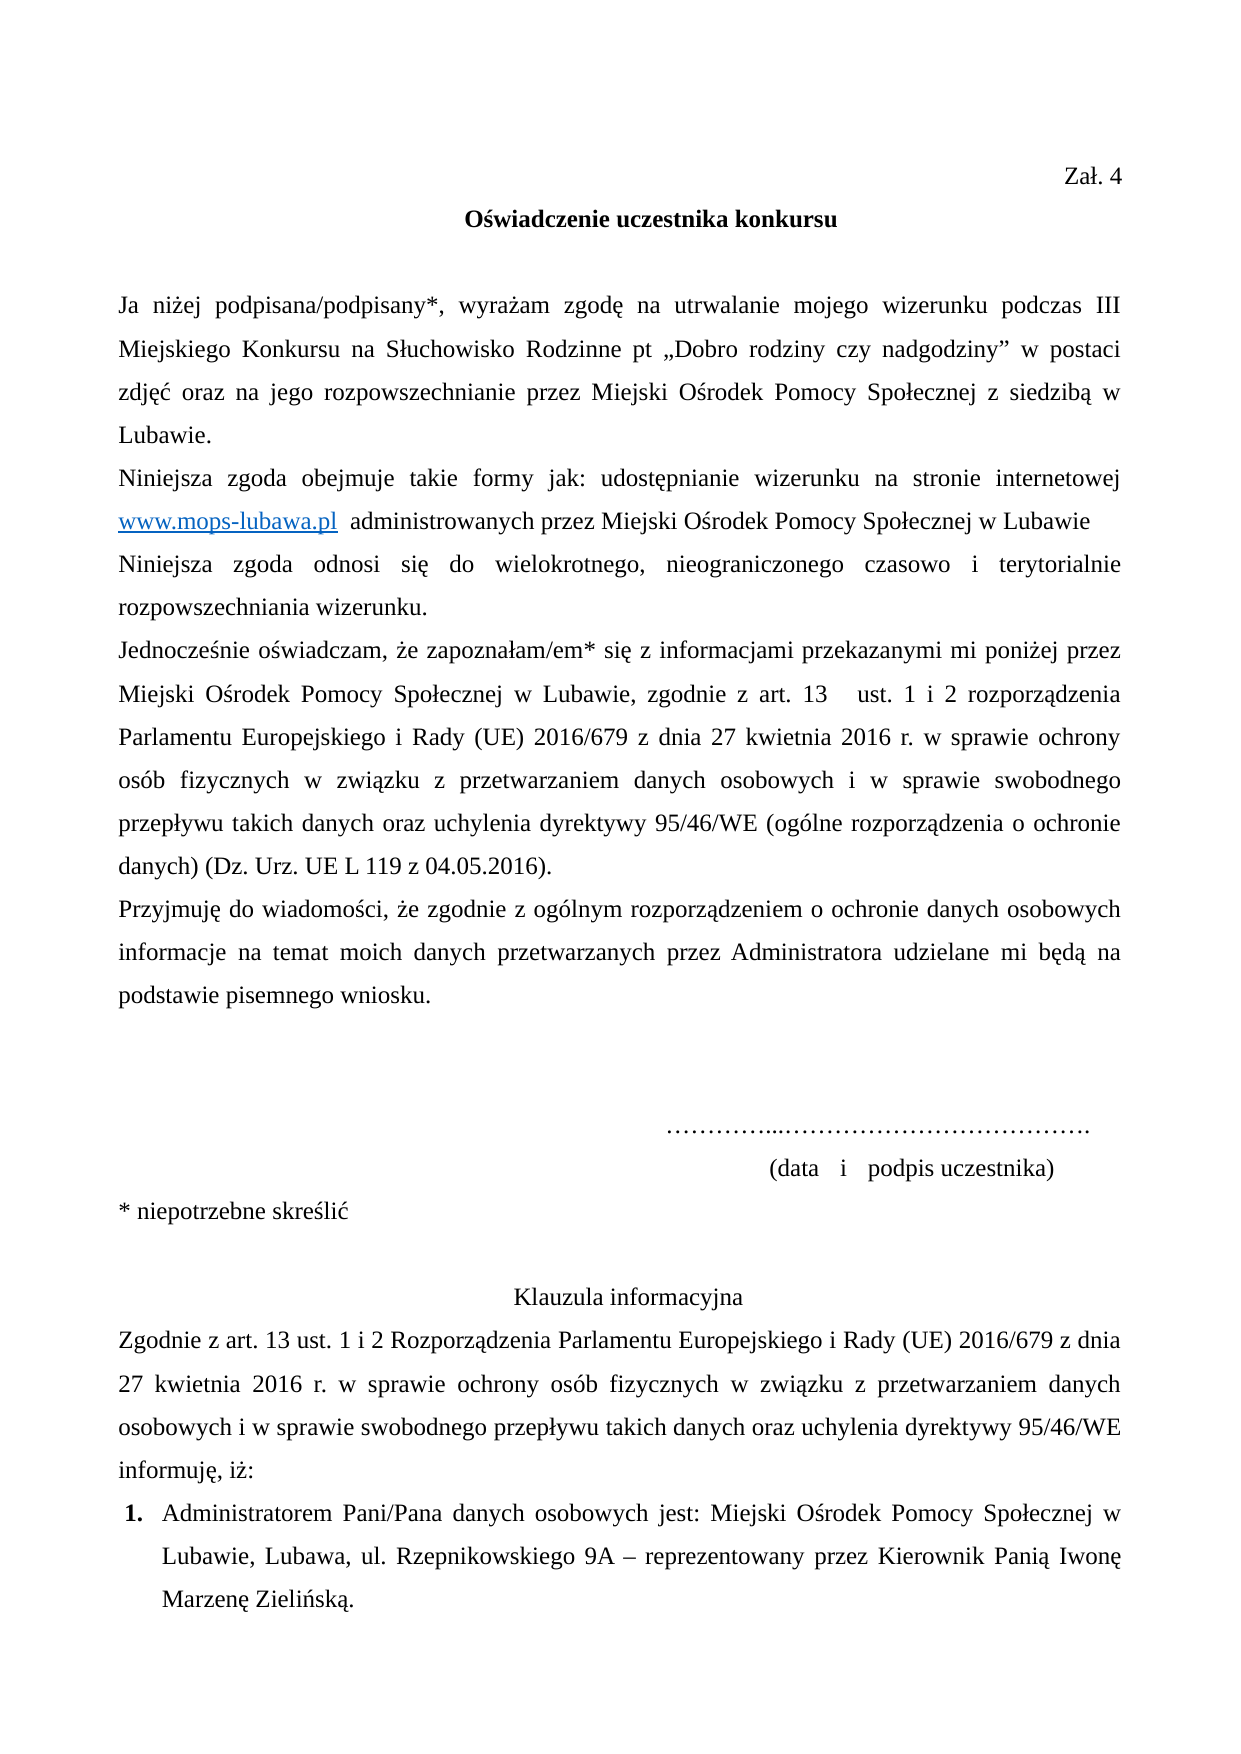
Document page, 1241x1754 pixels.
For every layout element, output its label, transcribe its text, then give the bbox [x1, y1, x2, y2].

text Oświadczenie uczestnika konkursu [118, 204, 1122, 233]
text Niniejsza zgoda obejmuje takie formy jak: udostępnianie wizerunku na stronie internetowej www.mops-lubawa.pl administrowanych przez Miejski Ośrodek Pomocy Społecznej w Lubawie [118, 463, 1122, 535]
text Klauzula informacyjna [118, 1282, 1122, 1311]
text Zgodnie z art. 13 ust. 1 i 2 Rozporządzenia Parlamentu Europejskiego i Rady (UE) 2016/679 z dnia 27 kwietnia 2016 r. w sprawie ochrony osób fizycznych w związku z przetwarzaniem danych osobowych i w sprawie swobodnego przepływu takich danych oraz uchylenia dyrektywy 95/46/WE informuję, iż: [118, 1326, 1122, 1484]
text Ja niżej podpisana/podpisany*, wyrażam zgodę na utrwalanie mojego wizerunku podczas III Miejskiego Konkursu na Słuchowisko Rodzinne pt „Dobro rodziny czy nadgodziny” w postaci zdjęć oraz na jego rozpowszechnianie przez Miejski Ośrodek Pomocy Społecznej z siedzibą w Lubawie. [118, 291, 1122, 449]
text Niniejsza zgoda odnosi się do wielokrotnego, nieograniczonego czasowo i terytorialnie rozpowszechniania wizerunku. [118, 549, 1122, 621]
text Przyjmuję do wiadomości, że zgodnie z ogólnym rozporządzeniem o ochronie danych osobowych informacje na temat moich danych przetwarzanych przez Administratora udzielane mi będą na podstawie pisemnego wniosku. [118, 894, 1122, 1009]
text * niepotrzebne skreślić [118, 1196, 1122, 1225]
text Zał. 4 [118, 161, 1122, 190]
text …………...………………………………. [118, 1110, 1122, 1139]
list Administratorem Pani/Pana danych osobowych jest: Miejski Ośrodek Pomocy Społecznej w Lubawie, Lubawa, ul. Rzepnikowskiego 9A – reprezentowany przez Kierownik Panią Iwonę Marzenę Zielińską. [124, 1498, 1122, 1613]
text Jednocześnie oświadczam, że zapoznałam/em* się z informacjami przekazanymi mi poniżej przez Miejski Ośrodek Pomocy Społecznej w Lubawie, zgodnie z art. 13 ust. 1 i 2 rozporządzenia Parlamentu Europejskiego i Rady (UE) 2016/679 z dnia 27 kwietnia 2016 r. w sprawie ochrony osób fizycznych w związku z przetwarzaniem danych osobowych i w sprawie swobodnego przepływu takich danych oraz uchylenia dyrektywy 95/46/WE (ogólne rozporządzenia o ochronie danych) (Dz. Urz. UE L 119 z 04.05.2016). [118, 636, 1122, 880]
text (data i podpis uczestnika) [118, 1153, 1122, 1182]
